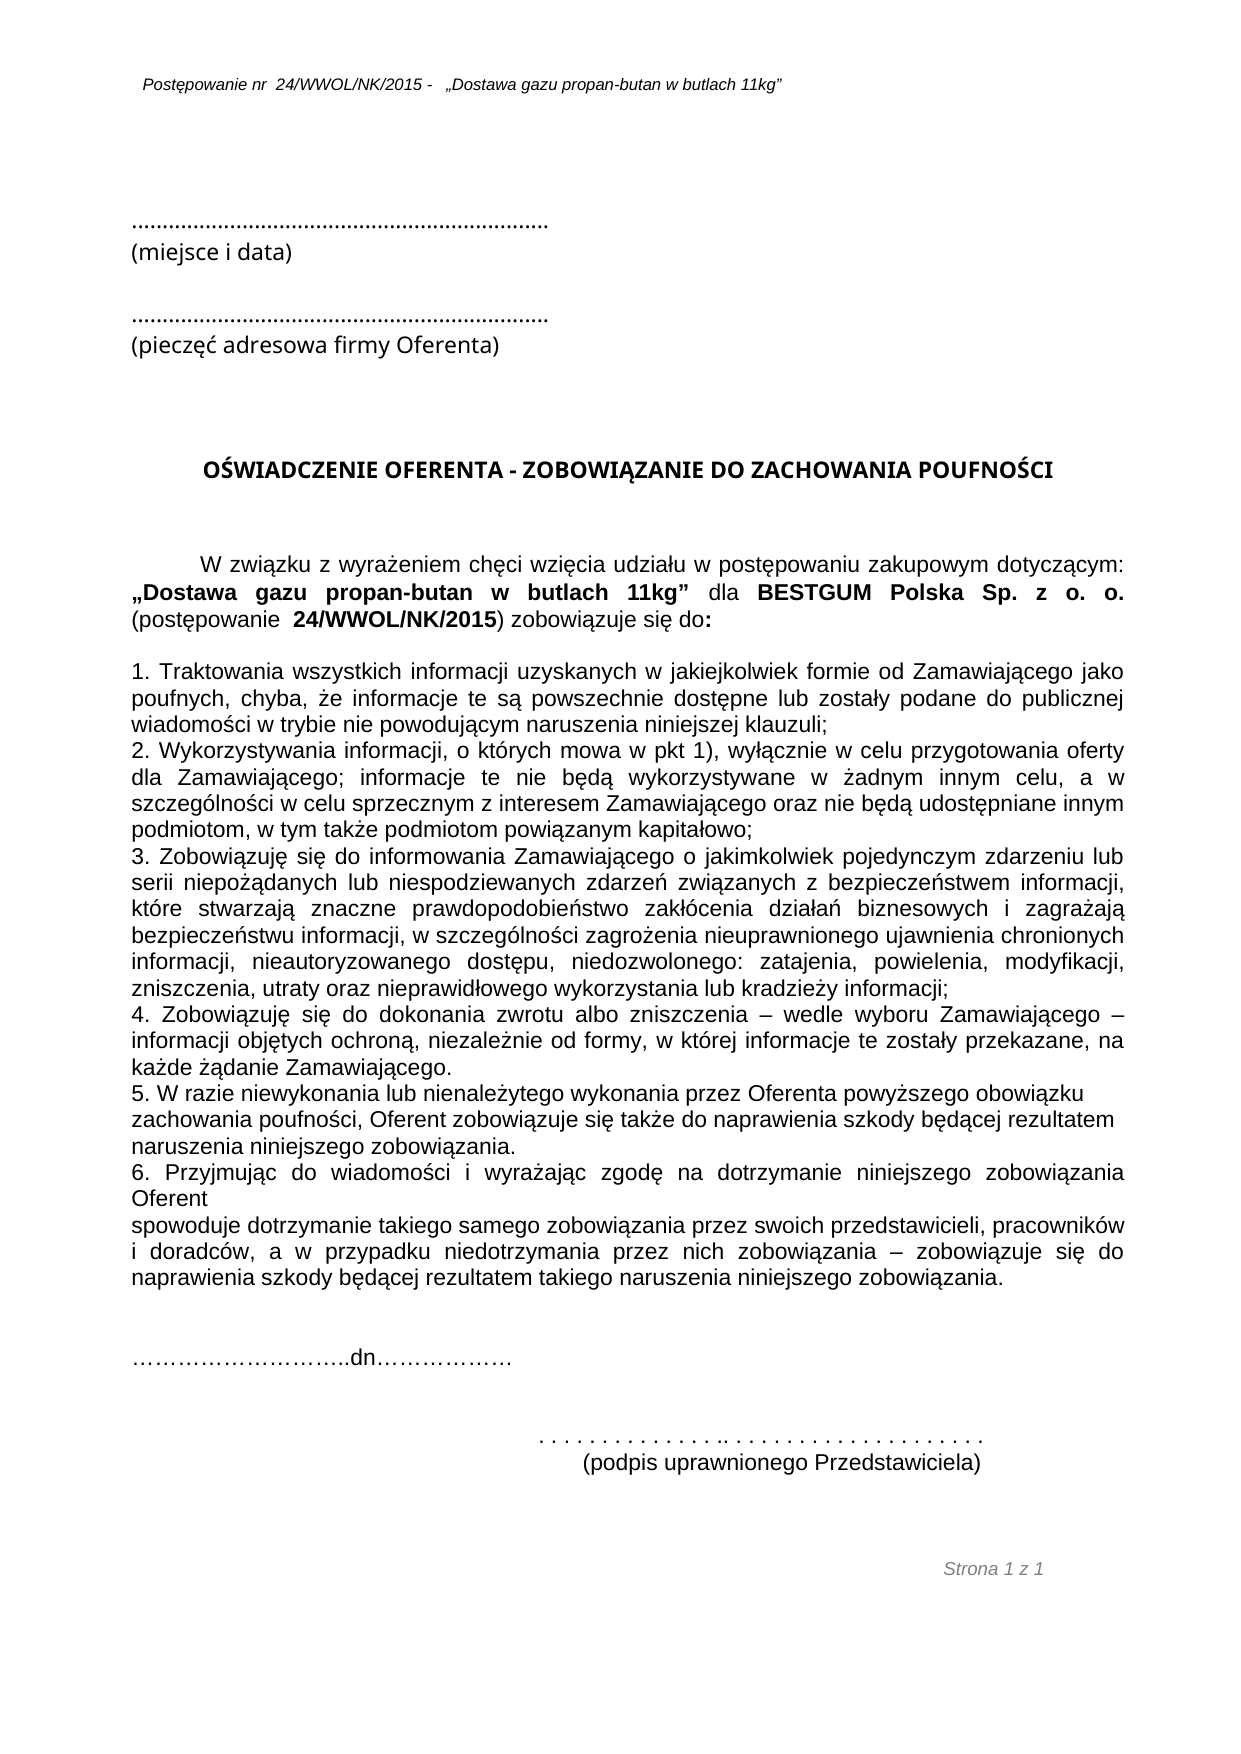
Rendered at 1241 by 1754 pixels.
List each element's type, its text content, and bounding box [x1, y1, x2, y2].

text 5. W razie niewykonania lub nienależytego wykonania przez Oferenta powyższego obowiązku [131, 1080, 1125, 1106]
text spowoduje dotrzymanie takiego samego zobowiązania przez swoich przedstawicieli, pracowników i doradców, a w przypadku niedotrzymania przez nich zobowiązania – zobowiązuje się do naprawienia szkody będącej rezultatem takiego naruszenia niniejszego zobowiązania. [131, 1212, 1125, 1291]
text 1. Traktowania wszystkich informacji uzyskanych w jakiejkolwiek formie od Zamawiającego jako poufnych, chyba, że informacje te są powszechnie dostępne lub zostały podane do publicznej wiadomości w trybie nie powodującym naruszenia niniejszej klauzuli; [131, 658, 1125, 737]
text (miejsce i data) [131, 235, 1125, 267]
text 3. Zobowiązuję się do informowania Zamawiającego o jakimkolwiek pojedynczym zdarzeniu lub serii niepożądanych lub niespodziewanych zdarzeń związanych z bezpieczeństwem informacji, które stwarzają znaczne prawdopodobieństwo zakłócenia działań biznesowych i zagrażają bezpieczeństwu informacji, w szczególności zagrożenia nieuprawnionego ujawnienia chronionych informacji, nieautoryzowanego dostępu, niedozwolonego: zatajenia, powielenia, modyfikacji, zniszczenia, utraty oraz nieprawidłowego wykorzystania lub kradzieży informacji; [131, 843, 1125, 1001]
text 6. Przyjmując do wiadomości i wyrażając zgodę na dotrzymanie niniejszego zobowiązania Oferent [131, 1159, 1125, 1212]
text .................................................................... [131, 298, 1125, 329]
text (pieczęć adresowa firmy Oferenta) [131, 329, 1125, 360]
text 4. Zobowiązuję się do dokonania zwrotu albo zniszczenia – wedle wyboru Zamawiającego – informacji objętych ochroną, niezależnie od formy, w której informacje te zostały przekazane, na każde żądanie Zamawiającego. [131, 1001, 1125, 1080]
text .................................................................... [131, 204, 1125, 235]
text naruszenia niniejszego zobowiązania. [131, 1133, 1125, 1159]
text 2. Wykorzystywania informacji, o których mowa w pkt 1), wyłącznie w celu przygotowania oferty dla Zamawiającego; informacje te nie będą wykorzystywane w żadnym innym celu, a w szczególności w celu sprzecznym z interesem Zamawiającego oraz nie będą udostępniane innym podmiotom, w tym także podmiotom powiązanym kapitałowo; [131, 737, 1125, 843]
text OŚWIADCZENIE OFERENTA - ZOBOWIĄZANIE DO ZACHOWANIA POUFNOŚCI [131, 454, 1125, 485]
text . . . . . . . . . . . . . . .. . . . . . . . . . . . . . . . . . . . . [426, 1422, 1125, 1449]
text W związku z wyrażeniem chęci wzięcia udziału w postępowaniu zakupowym dotyczącym: „Dostawa gazu propan-butan w butlach 11kg” dla BESTGUM Polska Sp. z o. o. (postępowanie 24/WWOL/NK/2015) zobowiązuje się do: [131, 548, 1125, 632]
text zachowania poufności, Oferent zobowiązuje się także do naprawienia szkody będącej rezultatem [131, 1106, 1125, 1133]
text (podpis uprawnionego Przedstawiciela) [279, 1449, 1125, 1475]
text ………………………..dn……………… [131, 1343, 1125, 1370]
